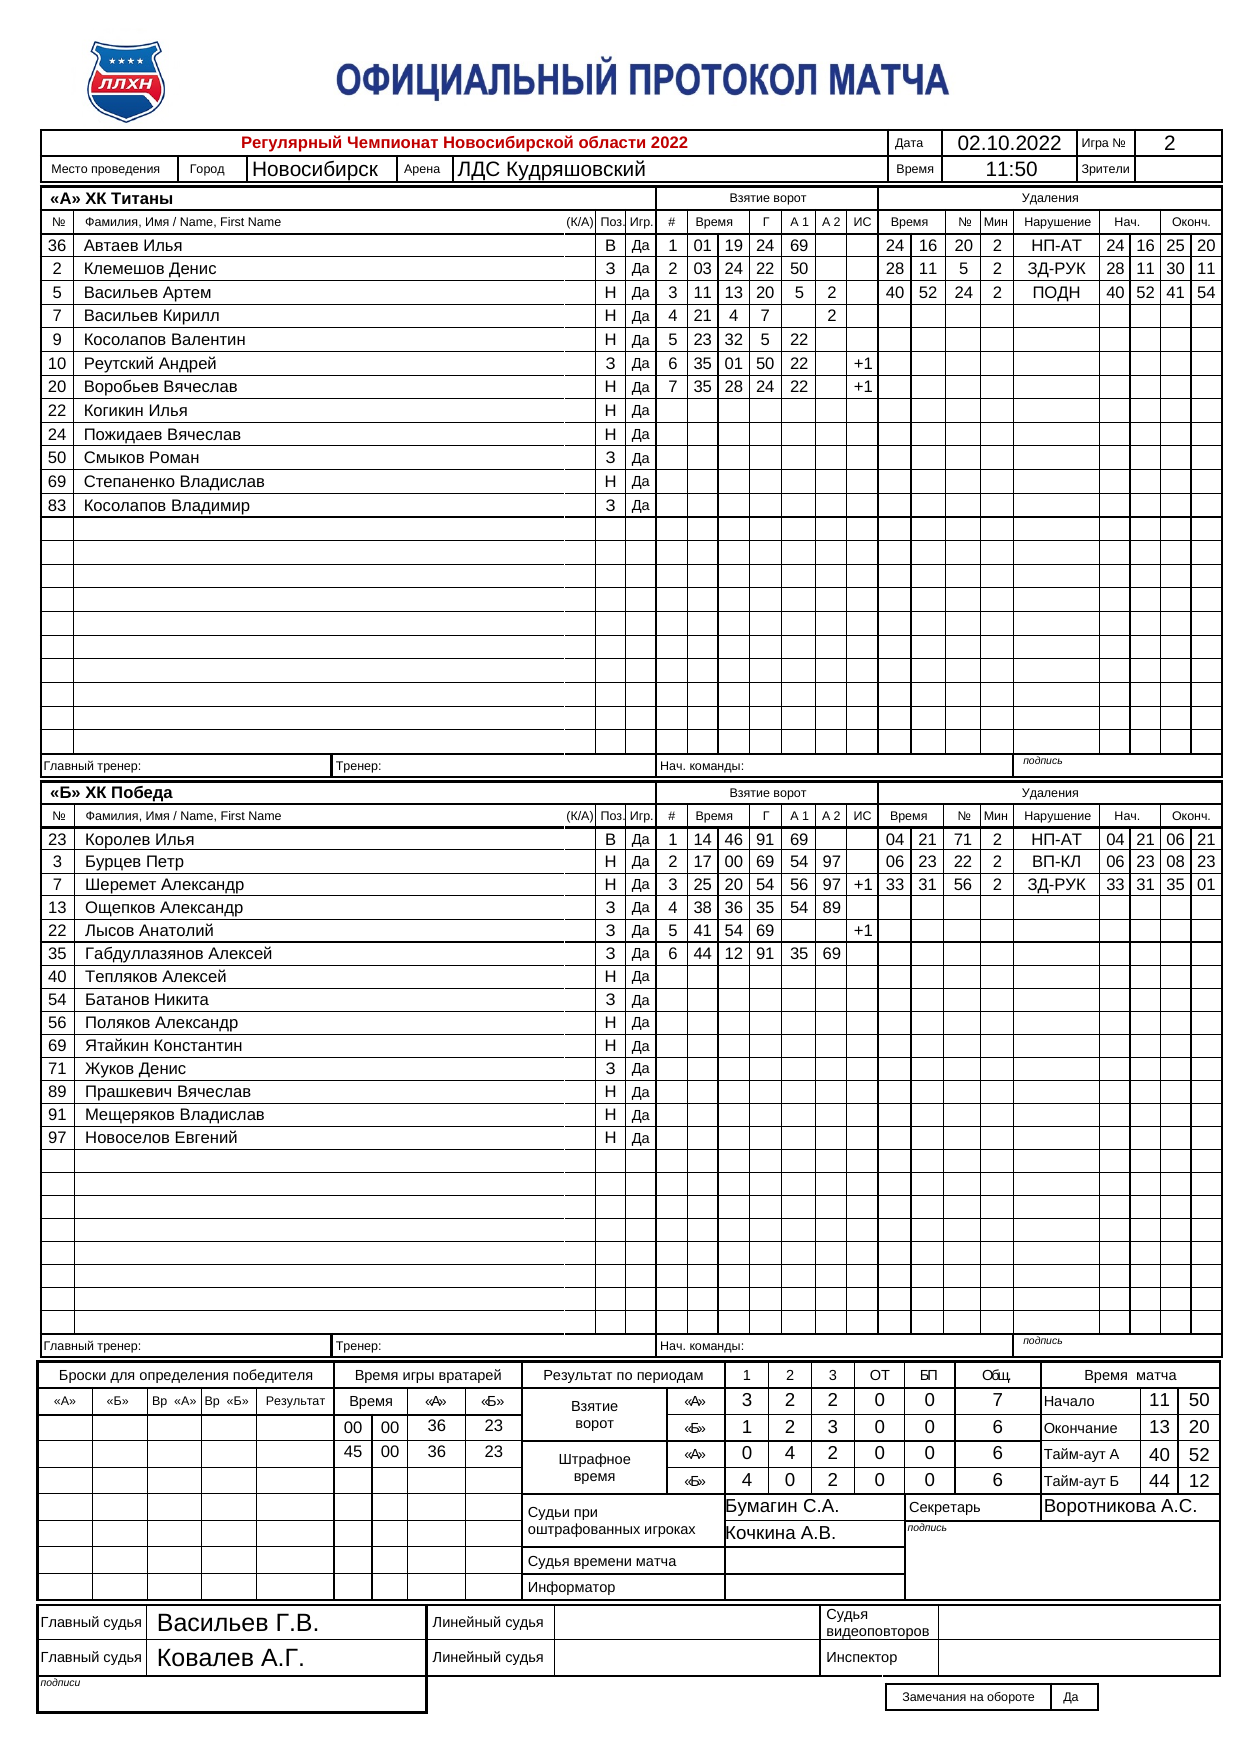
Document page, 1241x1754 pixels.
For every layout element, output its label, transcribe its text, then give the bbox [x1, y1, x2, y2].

table_cell 4 [769, 1442, 811, 1467]
table_cell [148, 1494, 201, 1520]
table_cell [1100, 423, 1129, 445]
table_cell Нарушение [1014, 805, 1099, 826]
table_cell 06 [879, 850, 910, 872]
table_cell [912, 612, 945, 634]
table_cell [565, 518, 595, 540]
table_cell [912, 328, 945, 351]
table_cell [879, 707, 910, 729]
table_cell [1131, 1219, 1160, 1241]
table_cell «Б» [93, 1389, 147, 1413]
table_cell [1100, 518, 1129, 540]
table_cell [1131, 1196, 1160, 1218]
table_cell [847, 257, 877, 280]
table_cell [1014, 1265, 1099, 1287]
table_cell [879, 636, 910, 658]
table_cell 28 [1100, 257, 1129, 280]
table_cell [688, 1127, 717, 1149]
table_cell [565, 636, 595, 658]
table_cell [981, 1196, 1013, 1218]
table_cell [719, 612, 749, 634]
table_cell [1100, 989, 1129, 1011]
table_cell [42, 1311, 74, 1333]
table_cell [39, 1441, 92, 1467]
table_cell 36 [408, 1441, 465, 1467]
table_cell [719, 399, 749, 422]
table_cell [1131, 470, 1160, 493]
table_cell [1131, 730, 1160, 753]
table_cell [1100, 612, 1129, 634]
table_cell [912, 494, 945, 516]
table_cell [202, 1574, 256, 1599]
table_cell [816, 612, 846, 634]
table_cell [466, 1468, 521, 1493]
table_cell [657, 1265, 687, 1287]
table_cell [1192, 305, 1221, 327]
table_cell [1161, 1150, 1190, 1172]
table_cell [883, 1677, 1220, 1681]
table_cell 35 [1161, 874, 1190, 895]
table_cell [981, 1219, 1013, 1241]
table_cell [750, 1058, 781, 1079]
table_cell [1100, 896, 1129, 918]
table_cell [626, 565, 655, 587]
table_cell [1014, 966, 1099, 987]
table_cell 0 [905, 1389, 954, 1413]
table_cell [1131, 1311, 1160, 1333]
table_cell [1100, 565, 1129, 587]
table_header Результат по периодам [523, 1363, 724, 1387]
table_cell 11 [1192, 257, 1221, 280]
table_cell В [596, 829, 625, 849]
table_cell подпись [1014, 755, 1221, 776]
table_cell [879, 920, 910, 941]
table_cell А 2 [816, 805, 846, 826]
table_cell Главный тренер: [42, 1335, 330, 1356]
table_cell 13 [42, 896, 74, 918]
table_cell [1192, 565, 1221, 587]
table_cell 23 [912, 850, 943, 872]
table_cell ЗД-РУК [1014, 257, 1099, 280]
table_cell [879, 565, 910, 587]
table_cell [657, 966, 687, 987]
table_cell [816, 1081, 846, 1103]
table_cell [688, 1058, 717, 1079]
table_cell [946, 612, 980, 634]
table_cell [750, 989, 781, 1011]
table_cell [719, 1242, 749, 1264]
table_cell [1100, 1104, 1129, 1126]
table_cell Н [596, 1012, 625, 1033]
table_cell [42, 541, 73, 564]
table_cell [688, 1150, 717, 1172]
table_cell [981, 707, 1013, 729]
table_cell [93, 1547, 147, 1573]
table_cell [1131, 896, 1160, 918]
table_cell 38 [688, 896, 717, 918]
table_cell [657, 588, 687, 611]
table_cell Время [688, 805, 749, 826]
table_cell Жуков Денис [75, 1058, 564, 1079]
table_cell [816, 470, 846, 493]
table_cell [1100, 1081, 1129, 1103]
table_cell [782, 1219, 815, 1241]
table_cell [1131, 920, 1160, 941]
table_cell [257, 1494, 333, 1520]
table_cell [42, 565, 73, 587]
table_cell [688, 541, 717, 564]
table_cell [1014, 1058, 1099, 1079]
table_cell [1099, 1682, 1220, 1711]
table_cell [565, 659, 595, 682]
table_cell 4 [726, 1468, 768, 1493]
table_cell [1161, 659, 1190, 682]
table_cell Да [626, 494, 655, 516]
table_cell [946, 470, 980, 493]
table_cell [74, 518, 564, 540]
table_cell 50 [42, 446, 73, 469]
table_cell [719, 966, 749, 987]
table_cell 35 [750, 896, 781, 918]
table_cell [782, 565, 815, 587]
table_cell [626, 1265, 655, 1287]
table_cell [847, 896, 877, 918]
table_cell [946, 588, 980, 611]
table_cell [688, 1288, 717, 1310]
table_cell [1161, 565, 1190, 587]
table_cell [626, 730, 655, 753]
table_cell [750, 399, 781, 422]
table_cell Васильев Артем [74, 281, 564, 303]
table_cell [565, 399, 595, 422]
table_cell Нарушение [1014, 211, 1099, 233]
table_cell [946, 541, 980, 564]
table_cell [719, 683, 749, 706]
table_cell [1192, 612, 1221, 634]
table_cell 19 [719, 235, 749, 256]
table_cell [981, 1127, 1013, 1149]
table_cell [1131, 943, 1160, 964]
table_cell Да [626, 896, 655, 918]
table_cell [912, 399, 945, 422]
table_cell [42, 1150, 74, 1172]
table_cell [565, 1288, 595, 1310]
table_cell 03 [688, 257, 717, 280]
table_cell [816, 257, 846, 280]
table_cell [596, 1242, 625, 1264]
table_cell Н [596, 874, 625, 895]
table_cell [42, 683, 73, 706]
table_cell 2 [42, 257, 73, 280]
table_cell [373, 1574, 407, 1599]
table_cell [1161, 1219, 1190, 1241]
table_header Игра № [1078, 131, 1134, 155]
table_cell [912, 1173, 943, 1195]
table_cell [1161, 966, 1190, 987]
table_cell [981, 659, 1013, 682]
table_cell [847, 1035, 877, 1057]
table_cell Н [596, 281, 625, 303]
table_cell [847, 281, 877, 303]
table_cell [1100, 683, 1129, 706]
table_cell [596, 683, 625, 706]
table_cell 5 [946, 257, 980, 280]
table_header Да [1052, 1685, 1097, 1709]
table_cell 97 [816, 850, 846, 872]
table_cell [847, 850, 877, 872]
table_cell Да [626, 328, 655, 351]
table_cell [1014, 730, 1099, 753]
table_cell [39, 1468, 92, 1493]
table_cell [1192, 470, 1221, 493]
table_cell [981, 1104, 1013, 1126]
table_cell [879, 730, 910, 753]
table_cell 23 [42, 829, 74, 849]
table_cell [719, 1035, 749, 1057]
table_cell [1100, 659, 1129, 682]
table_cell [626, 1196, 655, 1218]
table_cell [816, 565, 846, 587]
table_cell [75, 1219, 564, 1241]
table_cell 01 [1192, 874, 1221, 895]
table_cell [657, 683, 687, 706]
table_cell [912, 1242, 943, 1264]
table_cell [565, 1104, 595, 1126]
table_cell [1100, 541, 1129, 564]
table_cell [626, 612, 655, 634]
table_cell [981, 1173, 1013, 1195]
table_cell 28 [719, 376, 749, 398]
table_cell [657, 1311, 687, 1333]
table_cell [750, 1173, 781, 1195]
table_cell [719, 1104, 749, 1126]
table_cell [847, 470, 877, 493]
table_header Взятие ворот [657, 783, 877, 803]
table_cell [782, 1127, 815, 1149]
table_cell 24 [946, 281, 980, 303]
table_cell Н [596, 850, 625, 872]
table_cell [42, 636, 73, 658]
table_cell [1014, 494, 1099, 516]
table_cell [719, 1150, 749, 1172]
table_cell 7 [657, 376, 687, 398]
table_cell Тренер: [333, 755, 655, 776]
table_cell [1100, 376, 1129, 398]
table_cell 22 [782, 352, 815, 374]
table_cell 30 [1161, 257, 1190, 280]
table_cell 28 [879, 257, 910, 280]
table_cell [944, 1196, 980, 1218]
table_cell [596, 730, 625, 753]
table_cell [847, 1127, 877, 1149]
table_cell [1161, 423, 1190, 445]
table_cell [1131, 1173, 1160, 1195]
table_cell [782, 659, 815, 682]
table_cell [816, 1311, 846, 1333]
table_cell [1131, 1104, 1160, 1126]
table_cell [565, 565, 595, 587]
table_cell 91 [750, 829, 781, 849]
table_cell ЗД-РУК [1014, 874, 1099, 895]
table_cell Да [626, 966, 655, 987]
table_cell Г [750, 211, 781, 233]
table_cell 20 [1192, 235, 1221, 256]
table_cell [912, 1150, 943, 1172]
table_cell 22 [42, 920, 74, 941]
table_cell [912, 588, 945, 611]
table_cell Судья времени матча [523, 1548, 724, 1573]
table_cell [565, 1081, 595, 1103]
table_cell [688, 707, 717, 729]
table_cell [74, 636, 564, 658]
table_cell [1131, 636, 1160, 658]
table_cell [782, 966, 815, 987]
table_cell [879, 612, 910, 634]
table_cell [1192, 1196, 1221, 1218]
table_cell [1014, 446, 1099, 469]
table_cell А 2 [816, 211, 846, 233]
table_cell [148, 1521, 201, 1546]
table_cell [946, 707, 980, 729]
table_cell [202, 1547, 256, 1573]
table_cell 0 [905, 1442, 954, 1467]
table_cell Да [626, 989, 655, 1011]
table_cell [688, 423, 717, 445]
table_cell Оконч. [1161, 211, 1221, 233]
table_cell [555, 1606, 819, 1639]
table_cell [879, 1265, 910, 1287]
table_cell Тренер: [333, 1335, 655, 1356]
table_header 3 [812, 1363, 854, 1387]
table_cell [1161, 1173, 1190, 1195]
table_cell 91 [750, 943, 781, 964]
table_cell [1131, 565, 1160, 587]
table_cell Автаев Илья [74, 235, 564, 256]
table_cell [657, 1196, 687, 1218]
table_cell [1192, 1288, 1221, 1310]
table_cell 24 [879, 235, 910, 256]
table_cell [847, 659, 877, 682]
table_cell 6 [657, 352, 687, 374]
table_cell 17 [688, 850, 717, 872]
table_cell [596, 659, 625, 682]
table_cell [1100, 1288, 1129, 1310]
table_cell [1161, 636, 1190, 658]
table_cell З [596, 1058, 625, 1079]
table_cell 44 [1141, 1468, 1177, 1493]
table_cell 69 [816, 943, 846, 964]
table_cell [1131, 1288, 1160, 1310]
table_cell [1131, 989, 1160, 1011]
table_cell Воробьев Вячеслав [74, 376, 564, 398]
table_cell Судьи при оштрафованных игроках [523, 1495, 724, 1546]
table_cell [657, 659, 687, 682]
table_cell [565, 730, 595, 753]
table_cell [565, 541, 595, 564]
table_cell [816, 1173, 846, 1195]
table_cell [944, 1081, 980, 1103]
table_cell [944, 1288, 980, 1310]
table_cell [257, 1521, 333, 1546]
table_cell [944, 896, 980, 918]
table_cell 50 [782, 257, 815, 280]
table_cell [257, 1468, 333, 1493]
table_cell [719, 1058, 749, 1079]
table_cell 2 [981, 281, 1013, 303]
table_cell [981, 328, 1013, 351]
table_cell [719, 989, 749, 1011]
table_cell 14 [688, 829, 717, 849]
table_cell [1131, 423, 1160, 445]
table_cell [1100, 352, 1129, 374]
table_cell Косолапов Владимир [74, 494, 564, 516]
table_cell [981, 541, 1013, 564]
table_cell [408, 1521, 465, 1546]
table_cell [719, 636, 749, 658]
table_cell [335, 1468, 371, 1493]
table_cell [75, 1311, 564, 1333]
table_cell [782, 1012, 815, 1033]
table_cell [1192, 966, 1221, 987]
table_cell [565, 1012, 595, 1033]
table_cell [944, 1265, 980, 1287]
table_cell [879, 1058, 910, 1079]
table_cell [782, 1311, 815, 1333]
table_cell [1161, 920, 1190, 941]
table_cell [1131, 305, 1160, 327]
table_cell Шеремет Александр [75, 874, 564, 895]
table_cell [816, 1127, 846, 1149]
table_cell [75, 1242, 564, 1264]
table_cell [1192, 1035, 1221, 1057]
table_cell 3 [657, 874, 687, 895]
table_cell [981, 423, 1013, 445]
table_cell подпись [906, 1522, 1219, 1599]
table_cell [1131, 588, 1160, 611]
table_cell [944, 1012, 980, 1033]
table_cell [782, 399, 815, 422]
table_cell [1131, 1265, 1160, 1287]
table_header 02.10.2022 [943, 131, 1076, 155]
table_cell № [944, 805, 980, 826]
table_cell [1131, 376, 1160, 398]
table_cell 2 [981, 257, 1013, 280]
table_cell [565, 470, 595, 493]
table_cell [912, 659, 945, 682]
table_cell [879, 1150, 910, 1172]
table_cell Да [626, 399, 655, 422]
table_cell [565, 1150, 595, 1172]
table_cell [847, 518, 877, 540]
table_cell [657, 423, 687, 445]
table_cell [626, 1219, 655, 1241]
table_cell Кочкина А.В. [726, 1521, 904, 1546]
table_cell [657, 1173, 687, 1195]
table_cell [1161, 1288, 1190, 1310]
table_cell [1014, 943, 1099, 964]
table_cell [657, 1104, 687, 1126]
table_cell Время [335, 1389, 407, 1413]
table_cell [42, 707, 73, 729]
table_cell [1100, 1311, 1129, 1333]
table_cell Да [626, 281, 655, 303]
table_cell [1014, 683, 1099, 706]
table_cell [782, 1150, 815, 1172]
table_cell [719, 446, 749, 469]
table_cell [719, 541, 749, 564]
table_cell [1100, 1219, 1129, 1241]
table_cell [1131, 541, 1160, 564]
table_cell [912, 1288, 943, 1310]
table_cell [1161, 896, 1190, 918]
table_cell ЛДС Кудряшовский [454, 157, 887, 181]
table_cell [466, 1494, 521, 1520]
table_cell [816, 966, 846, 987]
table_cell 54 [42, 989, 74, 1011]
table_cell Пожидаев Вячеслав [74, 423, 564, 445]
table_cell [981, 1242, 1013, 1264]
table_cell [782, 1196, 815, 1218]
table_header Удаления [879, 188, 1221, 209]
table_cell [657, 612, 687, 634]
table_cell [782, 1104, 815, 1126]
table_cell [257, 1416, 333, 1440]
table_cell [847, 565, 877, 587]
table_header «Б» ХК Победа [42, 783, 655, 803]
table_cell [1100, 1035, 1129, 1057]
table_cell 20 [42, 376, 73, 398]
table_cell [879, 989, 910, 1011]
table_cell Косолапов Валентин [74, 328, 564, 351]
table_cell [879, 1219, 910, 1241]
table_cell [981, 943, 1013, 964]
table_cell +1 [847, 376, 877, 398]
table_cell [946, 399, 980, 422]
table_cell [879, 1242, 910, 1264]
table_cell [1192, 1127, 1221, 1149]
table_cell [1100, 399, 1129, 422]
table_cell [565, 305, 595, 327]
table_cell [565, 328, 595, 351]
table_cell [847, 588, 877, 611]
table_cell 24 [750, 376, 781, 398]
table_cell 97 [816, 874, 846, 895]
table_cell [93, 1416, 147, 1440]
table_cell [335, 1521, 371, 1546]
table_cell [816, 683, 846, 706]
table_cell [1100, 494, 1129, 516]
table_cell 25 [1161, 235, 1190, 256]
table_cell [944, 943, 980, 964]
table_cell [202, 1416, 256, 1440]
table_cell «Б» [668, 1415, 724, 1440]
table_cell [750, 683, 781, 706]
table_cell [688, 1219, 717, 1241]
table_cell 7 [42, 874, 74, 895]
table_cell [981, 730, 1013, 753]
table_cell [816, 636, 846, 658]
table_cell [1100, 1058, 1129, 1079]
table_cell [1100, 920, 1129, 941]
table_cell [847, 1288, 877, 1310]
table_cell [912, 518, 945, 540]
table_cell [912, 1196, 943, 1218]
table_cell [74, 541, 564, 564]
table_cell [816, 730, 846, 753]
table_cell Инспектор [821, 1640, 938, 1675]
table_cell [750, 730, 781, 753]
table_cell 0 [769, 1468, 811, 1493]
table_cell [879, 1196, 910, 1218]
table_cell Нач. [1100, 211, 1160, 233]
table_cell [981, 1265, 1013, 1287]
table_cell [816, 328, 846, 351]
table_cell Мещеряков Владислав [75, 1104, 564, 1126]
table_cell [1161, 1035, 1190, 1057]
table_cell Бурцев Петр [75, 850, 564, 872]
table_cell [373, 1547, 407, 1573]
table_cell 56 [782, 874, 815, 895]
table_cell 21 [912, 829, 943, 849]
table_cell [565, 1265, 595, 1287]
picture [5, 28, 1179, 129]
table_cell 21 [1131, 829, 1160, 849]
table_cell [847, 1311, 877, 1333]
table_cell [596, 1219, 625, 1241]
table_cell 2 [657, 850, 687, 872]
table_cell 56 [944, 874, 980, 895]
table_cell [847, 989, 877, 1011]
table_cell 21 [1192, 829, 1221, 849]
table_cell Секретарь [906, 1495, 1040, 1520]
table_cell Васильев Кирилл [74, 305, 564, 327]
table_cell [688, 399, 717, 422]
table_cell 71 [42, 1058, 74, 1079]
table_cell [912, 541, 945, 564]
table_cell № [42, 211, 73, 233]
table_cell [74, 707, 564, 729]
table_cell 2 [981, 235, 1013, 256]
table_cell [782, 588, 815, 611]
table_cell Бумагин С.А. [726, 1495, 904, 1520]
table_cell [879, 541, 910, 564]
table_cell [719, 588, 749, 611]
table_cell [1192, 399, 1221, 422]
table_cell Вр «Б» [202, 1389, 256, 1413]
table_cell З [596, 352, 625, 374]
table_cell Да [626, 1035, 655, 1057]
table_cell [944, 989, 980, 1011]
table_cell Время [688, 211, 749, 233]
table_cell [1131, 1012, 1160, 1033]
table_cell 12 [1179, 1468, 1219, 1493]
table_cell 23 [1131, 850, 1160, 872]
table_cell [657, 565, 687, 587]
table_cell [42, 1242, 74, 1264]
table_cell [981, 1288, 1013, 1310]
table_cell Поз. [596, 805, 625, 826]
table_cell 0 [905, 1415, 954, 1440]
table_cell 01 [688, 235, 717, 256]
table_cell [912, 1265, 943, 1287]
table_cell 5 [42, 281, 73, 303]
table_cell [1014, 376, 1099, 398]
table_cell [944, 1035, 980, 1057]
table_cell [565, 829, 595, 849]
table_cell [1131, 1242, 1160, 1264]
table_cell [202, 1521, 256, 1546]
table_cell [782, 1288, 815, 1310]
table_cell [596, 1311, 625, 1333]
table_cell Штрафное время [523, 1442, 666, 1493]
table_cell [1161, 1127, 1190, 1149]
table_cell 20 [946, 235, 980, 256]
table_cell Нач. команды: [657, 1335, 1012, 1356]
table_cell Да [626, 235, 655, 256]
table_header ОТ [855, 1363, 904, 1387]
table_cell [847, 730, 877, 753]
table_cell Да [626, 305, 655, 327]
table_cell [946, 352, 980, 374]
table_cell [944, 1150, 980, 1172]
table_cell 11:50 [943, 157, 1076, 181]
table_cell [879, 588, 910, 611]
table_cell 11 [912, 257, 945, 280]
table_cell [879, 943, 910, 964]
table_cell Оконч. [1161, 805, 1221, 826]
table_cell [657, 1219, 687, 1241]
table_cell 00 [373, 1441, 407, 1467]
table_cell [148, 1441, 201, 1467]
table_header Время игры вратарей [335, 1363, 521, 1387]
table_header 2 [769, 1363, 811, 1387]
table_cell [688, 446, 717, 469]
table_cell [750, 1219, 781, 1241]
table_cell [750, 1150, 781, 1172]
table_cell [75, 1288, 564, 1310]
table_cell [750, 423, 781, 445]
table_cell [565, 1173, 595, 1195]
table_cell [912, 1058, 943, 1079]
table_cell [912, 1104, 943, 1126]
table_cell Главный судья [39, 1606, 146, 1639]
table_cell [782, 612, 815, 634]
table_cell Место проведения [42, 157, 177, 181]
table_cell [981, 920, 1013, 941]
table_cell [879, 966, 910, 987]
table_cell Да [626, 829, 655, 849]
table_cell Нач. команды: [657, 755, 1012, 776]
table_cell 69 [750, 920, 781, 941]
table_cell [816, 1012, 846, 1033]
table_cell [657, 1242, 687, 1264]
table_cell 97 [42, 1127, 74, 1149]
table_cell [847, 636, 877, 658]
table_cell 9 [42, 328, 73, 351]
table_cell Ощепков Александр [75, 896, 564, 918]
table_cell [1161, 446, 1190, 469]
table_cell А 1 [782, 211, 815, 233]
table_cell [408, 1574, 465, 1599]
table_cell [1100, 943, 1129, 964]
table_cell 2 [812, 1442, 854, 1467]
table_cell [879, 494, 910, 516]
table_cell Прашкевич Вячеслав [75, 1081, 564, 1103]
table_cell 24 [1100, 235, 1129, 256]
table_cell «А» [668, 1442, 724, 1467]
table_cell [373, 1494, 407, 1520]
table_cell [816, 423, 846, 445]
table_cell 91 [42, 1104, 74, 1126]
table_cell Ятайкин Константин [75, 1035, 564, 1057]
table_cell [565, 966, 595, 987]
table_cell 54 [1192, 281, 1221, 303]
table_cell [719, 730, 749, 753]
table_cell Да [626, 1104, 655, 1126]
table_cell [408, 1468, 465, 1493]
table_cell [657, 1058, 687, 1079]
table_cell +1 [847, 920, 877, 941]
table_cell 4 [719, 305, 749, 327]
table_cell [565, 1242, 595, 1264]
table_cell 22 [750, 257, 781, 280]
table_cell [1161, 707, 1190, 729]
table_cell [879, 1012, 910, 1033]
table_cell [626, 659, 655, 682]
table_cell [1131, 328, 1160, 351]
table_cell [1014, 588, 1099, 611]
table_cell [1131, 707, 1160, 729]
table_cell [596, 518, 625, 540]
table_cell [1100, 1012, 1129, 1033]
table_cell 11 [1141, 1389, 1177, 1413]
table_cell [75, 1196, 564, 1218]
table_cell НП-АТ [1014, 829, 1099, 849]
table_cell [782, 470, 815, 493]
table_cell [688, 1196, 717, 1218]
table_cell [750, 1196, 781, 1218]
table_cell [847, 1173, 877, 1195]
table_cell [782, 305, 815, 327]
table_cell [816, 707, 846, 729]
table_cell 6 [956, 1442, 1040, 1467]
table_cell [946, 494, 980, 516]
table_cell 50 [1179, 1389, 1219, 1413]
table_cell [782, 1265, 815, 1287]
table_cell [750, 541, 781, 564]
table_cell Арена [398, 157, 452, 181]
table_cell [847, 328, 877, 351]
table_cell [1192, 1219, 1221, 1241]
table_cell Да [626, 470, 655, 493]
table_cell [257, 1547, 333, 1573]
table_cell [466, 1547, 521, 1573]
table_cell [719, 423, 749, 445]
table_cell 54 [782, 850, 815, 872]
table_cell [688, 966, 717, 987]
table_cell [981, 1311, 1013, 1333]
table_cell [879, 1127, 910, 1149]
table_cell [981, 1081, 1013, 1103]
table_cell [1136, 157, 1221, 181]
table_cell Нач. [1100, 805, 1160, 826]
table_cell 20 [719, 874, 749, 895]
table_cell [847, 1265, 877, 1287]
table_cell # [657, 805, 687, 826]
table_cell [466, 1574, 521, 1599]
table_cell [944, 1058, 980, 1079]
table_cell [42, 730, 73, 753]
table_cell [1014, 305, 1099, 327]
table_cell [944, 920, 980, 941]
table_cell [1014, 1012, 1099, 1033]
table_cell [847, 943, 877, 964]
table_cell Ковалев А.Г. [147, 1640, 425, 1675]
table_cell [1014, 659, 1099, 682]
table_cell [847, 235, 877, 256]
table_cell «Б» [668, 1468, 724, 1493]
table_cell 52 [1179, 1441, 1219, 1467]
table_cell [688, 1265, 717, 1287]
table_cell [912, 730, 945, 753]
table_cell [981, 636, 1013, 658]
table_cell [1161, 730, 1190, 753]
table_cell [1192, 588, 1221, 611]
table_cell Город [179, 157, 246, 181]
table_cell [816, 399, 846, 422]
table_cell [879, 470, 910, 493]
table_cell [944, 1127, 980, 1149]
table_cell [782, 1173, 815, 1195]
table_cell [912, 470, 945, 493]
table_cell [847, 1104, 877, 1126]
table_cell [1014, 920, 1099, 941]
table_cell [657, 730, 687, 753]
table_cell [719, 659, 749, 682]
table_cell [1014, 989, 1099, 1011]
table_cell Начало [1042, 1389, 1140, 1413]
table_cell [565, 707, 595, 729]
table_cell [565, 683, 595, 706]
table_cell [42, 1173, 74, 1195]
table_cell [1161, 541, 1190, 564]
table_cell [565, 257, 595, 280]
table_cell [847, 1081, 877, 1103]
table_cell [39, 1416, 92, 1440]
table_cell [1014, 1150, 1099, 1172]
table_cell 13 [1141, 1415, 1177, 1440]
table_cell Зрители [1078, 157, 1134, 181]
table_cell [847, 966, 877, 987]
table_cell [335, 1494, 371, 1520]
table_cell [596, 588, 625, 611]
table_cell 1 [726, 1415, 768, 1440]
table_cell [944, 1311, 980, 1333]
table_cell [782, 1242, 815, 1264]
table_cell [816, 235, 846, 256]
table_cell 3 [812, 1415, 854, 1440]
table_cell [74, 612, 564, 634]
table_cell [626, 518, 655, 540]
table_cell [912, 636, 945, 658]
table_cell 10 [42, 352, 73, 374]
table_cell 69 [750, 850, 781, 872]
table_cell 22 [782, 376, 815, 398]
table_cell [1100, 1127, 1129, 1149]
table_cell 41 [688, 920, 717, 941]
table_cell [912, 446, 945, 469]
table_cell Васильев Г.В. [147, 1606, 425, 1639]
table_cell [816, 920, 846, 941]
table_cell Да [626, 1058, 655, 1079]
table_cell [93, 1441, 147, 1467]
table_cell 35 [688, 352, 717, 374]
table_header Дата [889, 131, 941, 155]
table_cell [981, 1058, 1013, 1079]
table_cell [912, 1127, 943, 1149]
table_cell [1131, 1150, 1160, 1172]
table_cell [688, 730, 717, 753]
table_cell [688, 494, 717, 516]
table_cell Мин [981, 805, 1013, 826]
table_cell [750, 1104, 781, 1126]
table_cell [42, 518, 73, 540]
table_cell [719, 1311, 749, 1333]
table_cell [719, 1288, 749, 1310]
table_cell [1014, 896, 1099, 918]
table_cell З [596, 494, 625, 516]
table_cell Поляков Александр [75, 1012, 564, 1033]
table_cell [879, 659, 910, 682]
table_cell Когикин Илья [74, 399, 564, 422]
table_cell [1100, 328, 1129, 351]
table_cell 32 [719, 328, 749, 351]
table_cell [1161, 1104, 1190, 1126]
table_cell Королев Илья [75, 829, 564, 849]
table_cell 31 [1131, 874, 1160, 895]
table_cell [75, 1265, 564, 1287]
table_cell Фамилия, Имя / Name, First Name [74, 211, 565, 233]
table_cell [750, 966, 781, 987]
table_cell Г [750, 805, 781, 826]
table_cell [657, 1127, 687, 1149]
table_cell Линейный судья [428, 1606, 554, 1639]
table_cell [946, 305, 980, 327]
table_cell 1 [657, 829, 687, 849]
table_cell Тайм-аут А [1042, 1441, 1140, 1467]
table_cell Да [626, 1127, 655, 1149]
table_cell [981, 352, 1013, 374]
table_cell Да [626, 257, 655, 280]
table_cell [1192, 683, 1221, 706]
table_cell 25 [688, 874, 717, 895]
table_cell [946, 518, 980, 540]
table_cell 23 [1192, 850, 1221, 872]
table_cell [202, 1468, 256, 1493]
table_cell [1161, 1081, 1190, 1103]
table_cell 2 [816, 281, 846, 303]
table_cell [944, 966, 980, 987]
table_cell 54 [719, 920, 749, 941]
table_cell [750, 446, 781, 469]
table_cell [879, 305, 910, 327]
table_cell (К/А) [565, 211, 595, 233]
table_cell Судья видеоповторов [821, 1606, 938, 1639]
table_cell Да [626, 423, 655, 445]
table_cell [1161, 989, 1190, 1011]
table_cell [719, 565, 749, 587]
table_cell [1192, 328, 1221, 351]
table_cell [816, 1265, 846, 1287]
table_cell [1192, 1058, 1221, 1079]
table_cell [912, 423, 945, 445]
table_cell [42, 1265, 74, 1287]
table_cell Тайм-аут Б [1042, 1468, 1140, 1493]
table_cell [1192, 1012, 1221, 1033]
table_cell [565, 1058, 595, 1079]
table_cell [847, 399, 877, 422]
table_cell 83 [42, 494, 73, 516]
table_cell [565, 896, 595, 918]
table_cell 5 [782, 281, 815, 303]
table_cell 69 [42, 1035, 74, 1057]
table_cell Смыков Роман [74, 446, 564, 469]
table_cell [688, 588, 717, 611]
table_cell 00 [335, 1416, 371, 1440]
table_cell 06 [1161, 829, 1190, 849]
table_cell [816, 446, 846, 469]
table_cell [202, 1441, 256, 1467]
table_cell 20 [750, 281, 781, 303]
table_cell Воротникова А.С. [1042, 1495, 1219, 1520]
table_cell Реутский Андрей [74, 352, 564, 374]
table_cell [626, 1311, 655, 1333]
table_cell [750, 1265, 781, 1287]
table_cell [816, 518, 846, 540]
table_cell # [657, 211, 687, 233]
table_cell [148, 1574, 201, 1599]
table_cell [981, 518, 1013, 540]
table_cell [688, 989, 717, 1011]
table_cell [1192, 1311, 1221, 1333]
table_cell Игр. [626, 211, 655, 233]
table_cell [626, 683, 655, 706]
table_cell [148, 1468, 201, 1493]
table_cell 06 [1100, 850, 1129, 872]
table_cell [1131, 494, 1160, 516]
table_cell [626, 1150, 655, 1172]
table_cell [565, 1196, 595, 1218]
table_cell [782, 1035, 815, 1057]
table_cell [879, 683, 910, 706]
table_cell [912, 989, 943, 1011]
table_cell 23 [688, 328, 717, 351]
table_cell Н [596, 423, 625, 445]
table_cell 36 [719, 896, 749, 918]
table_cell [719, 1081, 749, 1103]
table_cell [782, 989, 815, 1011]
table_cell ПОДН [1014, 281, 1099, 303]
table_cell Время [879, 211, 945, 233]
table_cell [1014, 1173, 1099, 1195]
table_cell [981, 1012, 1013, 1033]
table_cell НП-АТ [1014, 235, 1099, 256]
table_cell [565, 352, 595, 374]
table_cell 21 [688, 305, 717, 327]
table_cell 69 [42, 470, 73, 493]
table_cell З [596, 989, 625, 1011]
table_cell [565, 376, 595, 398]
table_cell 0 [855, 1442, 904, 1467]
table_cell ИС [847, 805, 877, 826]
table_cell З [596, 446, 625, 469]
table_cell Н [596, 1035, 625, 1057]
table_cell [981, 446, 1013, 469]
table_cell [626, 588, 655, 611]
table_cell [1192, 1150, 1221, 1172]
table_cell [782, 920, 815, 941]
table_cell [688, 470, 717, 493]
table_cell Н [596, 470, 625, 493]
table_cell [657, 399, 687, 422]
table_cell [719, 518, 749, 540]
table_cell [75, 1173, 564, 1195]
table_cell [42, 1196, 74, 1218]
table_cell [39, 1521, 92, 1546]
table_cell «А» [39, 1389, 92, 1413]
table_cell 33 [879, 874, 910, 895]
table_cell +1 [847, 874, 877, 895]
table_cell Линейный судья [428, 1640, 554, 1675]
table_cell [408, 1494, 465, 1520]
table_cell 40 [1141, 1441, 1177, 1467]
table_cell [1131, 1035, 1160, 1057]
table_cell [912, 1311, 943, 1333]
table_cell [1161, 1058, 1190, 1079]
table_cell [1100, 730, 1129, 753]
table_cell [944, 1219, 980, 1241]
table_cell Да [626, 850, 655, 872]
table_cell 0 [905, 1468, 954, 1493]
table_cell [688, 636, 717, 658]
table_cell [946, 565, 980, 587]
table_cell 35 [688, 376, 717, 398]
table_cell 11 [1131, 257, 1160, 280]
table_cell [912, 896, 943, 918]
table_header 2 [1136, 131, 1221, 155]
table_cell [1192, 707, 1221, 729]
table_cell 35 [42, 943, 74, 964]
table_cell [657, 1035, 687, 1057]
table_cell 2 [981, 829, 1013, 849]
table_cell [75, 1150, 564, 1172]
table_cell [688, 1173, 717, 1195]
table_cell [847, 494, 877, 516]
table_cell [726, 1575, 904, 1599]
table_cell подпись [1014, 1335, 1221, 1356]
table_header Взятие ворот [657, 188, 877, 209]
table_cell 6 [956, 1468, 1040, 1493]
table_cell [688, 1311, 717, 1333]
table_cell [565, 1219, 595, 1241]
table_cell [750, 470, 781, 493]
table_cell Время [889, 157, 941, 181]
table_cell [912, 683, 945, 706]
table_cell [750, 1081, 781, 1103]
table_cell [565, 494, 595, 516]
table_cell 35 [782, 943, 815, 964]
table_cell [688, 1035, 717, 1057]
table_cell Информатор [523, 1575, 724, 1599]
table_cell [782, 1058, 815, 1079]
table_cell № [946, 211, 980, 233]
table_cell [1192, 423, 1221, 445]
table_cell 22 [944, 850, 980, 872]
table_cell [782, 707, 815, 729]
table_cell 11 [688, 281, 717, 303]
table_cell [782, 423, 815, 445]
table_cell 46 [719, 829, 749, 849]
table_cell [1161, 518, 1190, 540]
table_cell ВП-КЛ [1014, 850, 1099, 872]
table_cell Да [626, 874, 655, 895]
table_cell [1014, 1311, 1099, 1333]
table_cell [816, 494, 846, 516]
table_cell [879, 328, 910, 351]
table_header Удаления [879, 783, 1221, 803]
table_cell [1131, 446, 1160, 469]
table_cell 7 [42, 305, 73, 327]
table_cell [1192, 1173, 1221, 1195]
table_cell 44 [688, 943, 717, 964]
table_cell Тепляков Алексей [75, 966, 564, 987]
table_cell [981, 989, 1013, 1011]
table_cell [1131, 352, 1160, 374]
table_cell [719, 1265, 749, 1287]
table_cell [626, 1288, 655, 1310]
table_cell [750, 1288, 781, 1310]
table_cell [657, 636, 687, 658]
table_cell 12 [719, 943, 749, 964]
table_cell 13 [719, 281, 749, 303]
table_cell [981, 612, 1013, 634]
table_cell [1100, 1242, 1129, 1264]
table_cell [879, 1035, 910, 1057]
table_cell [912, 943, 943, 964]
table_cell 0 [855, 1389, 904, 1413]
table_cell 04 [1100, 829, 1129, 849]
table_cell ИС [847, 211, 877, 233]
table_cell [879, 518, 910, 540]
table_cell [42, 588, 73, 611]
table_cell [1131, 683, 1160, 706]
table_cell [565, 446, 595, 469]
table_cell 40 [42, 966, 74, 987]
table_cell [596, 1288, 625, 1310]
table_cell [565, 989, 595, 1011]
table_cell [719, 470, 749, 493]
table_cell 0 [855, 1415, 904, 1440]
table_cell 24 [750, 235, 781, 256]
table_cell [1100, 636, 1129, 658]
table_cell [912, 1012, 943, 1033]
table_cell [847, 1219, 877, 1241]
table_cell [1192, 1265, 1221, 1287]
table_cell (К/А) [565, 805, 595, 826]
table_cell [1161, 376, 1190, 398]
table_cell [657, 1288, 687, 1310]
table_cell [1014, 518, 1099, 540]
table_cell [1014, 1288, 1099, 1310]
table_cell [816, 376, 846, 398]
table_cell [981, 588, 1013, 611]
table_cell [847, 1242, 877, 1264]
table_cell Н [596, 966, 625, 987]
table_cell [939, 1606, 1219, 1639]
table_cell З [596, 896, 625, 918]
table_cell [1192, 659, 1221, 682]
table_cell [1192, 920, 1221, 941]
table_cell [847, 612, 877, 634]
table_cell [373, 1521, 407, 1546]
table_cell [596, 541, 625, 564]
table_cell [596, 1196, 625, 1218]
table_cell [782, 1081, 815, 1103]
table_cell [1014, 1219, 1099, 1241]
table_cell 2 [812, 1389, 854, 1413]
table_cell [719, 1196, 749, 1218]
table_cell [879, 1173, 910, 1195]
table_cell [74, 683, 564, 706]
table_cell 08 [1161, 850, 1190, 872]
table_cell [879, 423, 910, 445]
table_cell [1161, 399, 1190, 422]
table_cell [657, 446, 687, 469]
table_cell [1014, 1104, 1099, 1126]
table_cell 5 [657, 328, 687, 351]
table_cell «А» [668, 1389, 724, 1413]
table_cell Габдуллазянов Алексей [75, 943, 564, 964]
table_cell [816, 1035, 846, 1057]
table_cell [1161, 328, 1190, 351]
table_cell [981, 376, 1013, 398]
table_cell [42, 1219, 74, 1241]
table_cell [1131, 1081, 1160, 1103]
table_cell 3 [657, 281, 687, 303]
table_header «А» ХК Титаны [42, 188, 655, 209]
table_cell [946, 423, 980, 445]
table_cell [1014, 565, 1099, 587]
table_cell [657, 1012, 687, 1033]
table_cell 89 [42, 1081, 74, 1103]
table_cell [816, 829, 846, 849]
table_cell [688, 565, 717, 587]
table_cell [626, 1242, 655, 1264]
table_cell [879, 376, 910, 398]
table_cell Новосибирск [248, 157, 396, 181]
table_cell [657, 989, 687, 1011]
table_cell [688, 1081, 717, 1103]
table_cell 16 [1131, 235, 1160, 256]
table_cell З [596, 257, 625, 280]
table_cell [1161, 352, 1190, 374]
table_cell [466, 1521, 521, 1546]
table_cell 52 [912, 281, 945, 303]
table_cell Взятие ворот [523, 1389, 666, 1440]
table_cell [1131, 518, 1160, 540]
table_cell 6 [657, 943, 687, 964]
table_cell [912, 1219, 943, 1241]
table_cell [1192, 1081, 1221, 1103]
table_cell [816, 1104, 846, 1126]
table_cell [1100, 305, 1129, 327]
table_cell [1014, 1196, 1099, 1218]
table_cell «А» [408, 1389, 465, 1413]
table_cell [816, 1242, 846, 1264]
table_cell [912, 1081, 943, 1103]
table_header Время матча [1042, 1363, 1219, 1387]
table_cell [816, 541, 846, 564]
table_cell [719, 707, 749, 729]
table_cell [1161, 470, 1190, 493]
table_cell 56 [42, 1012, 74, 1033]
table_header Броски для определения победителя [39, 1363, 333, 1387]
table_cell [981, 1035, 1013, 1057]
table_cell 33 [1100, 874, 1129, 895]
table_cell [565, 612, 595, 634]
table_cell [1192, 636, 1221, 658]
table_cell 2 [981, 850, 1013, 872]
table_cell [912, 966, 943, 987]
table_cell [1192, 1242, 1221, 1264]
table_cell Да [626, 1012, 655, 1033]
table_cell 1 [657, 235, 687, 256]
table_cell 41 [1161, 281, 1190, 303]
table_cell [93, 1521, 147, 1546]
table_cell [555, 1640, 819, 1675]
table_cell 22 [42, 399, 73, 422]
table_cell [750, 1242, 781, 1264]
table_cell Главный тренер: [42, 755, 330, 776]
table_cell [981, 966, 1013, 987]
table_cell [912, 920, 943, 941]
table_cell [39, 1494, 92, 1520]
table_cell [981, 399, 1013, 422]
table_cell [42, 612, 73, 634]
table_cell 22 [782, 328, 815, 351]
table_cell [565, 1035, 595, 1057]
table_cell [750, 565, 781, 587]
table_cell [944, 1242, 980, 1264]
table_cell [1131, 612, 1160, 634]
table_cell 7 [956, 1389, 1040, 1413]
table_cell [1100, 588, 1129, 611]
table_cell Мин [981, 211, 1013, 233]
table_cell Н [596, 328, 625, 351]
table_cell [782, 494, 815, 516]
table_cell [565, 235, 595, 256]
table_cell 0 [726, 1442, 768, 1467]
table_cell [946, 659, 980, 682]
table_cell [596, 612, 625, 634]
table_cell [750, 659, 781, 682]
table_cell [1014, 1081, 1099, 1103]
table_cell 40 [1100, 281, 1129, 303]
table_cell [626, 1173, 655, 1195]
table_cell Да [626, 943, 655, 964]
table_cell [879, 1104, 910, 1126]
table_header Регулярный Чемпионат Новосибирской области 2022 [42, 131, 887, 155]
table_cell [596, 707, 625, 729]
table_cell 36 [408, 1416, 465, 1440]
table_cell [750, 1127, 781, 1149]
table_cell [750, 1035, 781, 1057]
table_cell З [596, 943, 625, 964]
table_cell [1100, 470, 1129, 493]
table_cell [657, 494, 687, 516]
table_cell [565, 1127, 595, 1149]
table_cell 89 [816, 896, 846, 918]
table_cell [626, 541, 655, 564]
table_cell 6 [956, 1415, 1040, 1440]
table_cell [879, 446, 910, 469]
table_cell [1100, 1150, 1129, 1172]
table_cell 00 [373, 1416, 407, 1440]
table_cell Клемешов Денис [74, 257, 564, 280]
table_cell [912, 565, 945, 587]
table_cell [750, 1012, 781, 1033]
table_cell Н [596, 1127, 625, 1149]
table_cell 24 [42, 423, 73, 445]
table_cell [74, 588, 564, 611]
table_cell 20 [1179, 1415, 1219, 1440]
table_cell [93, 1574, 147, 1599]
table_cell Да [626, 446, 655, 469]
table_cell [912, 352, 945, 374]
table_cell [1014, 470, 1099, 493]
table_cell [1014, 1035, 1099, 1057]
table_cell [1100, 966, 1129, 987]
table_cell Новоселов Евгений [75, 1127, 564, 1149]
table_cell [1131, 966, 1160, 987]
table_cell [565, 943, 595, 964]
table_cell Н [596, 1104, 625, 1126]
table_cell [1161, 305, 1190, 327]
table_header БП [905, 1363, 954, 1387]
table_cell [1014, 707, 1099, 729]
table_cell [847, 829, 877, 849]
table_cell [816, 588, 846, 611]
table_cell [719, 1127, 749, 1149]
table_cell [657, 1081, 687, 1103]
table_cell 2 [769, 1389, 811, 1413]
table_cell [1014, 328, 1099, 351]
table_cell [912, 707, 945, 729]
table_cell [1100, 1265, 1129, 1287]
table_cell [726, 1548, 904, 1573]
table_cell 52 [1131, 281, 1160, 303]
table_cell [42, 1288, 74, 1310]
table_cell [946, 683, 980, 706]
table_cell [596, 1173, 625, 1195]
table_cell Да [626, 376, 655, 398]
table_cell Да [626, 1081, 655, 1103]
table_cell [719, 1219, 749, 1241]
table_cell [1014, 423, 1099, 445]
table_cell Н [596, 376, 625, 398]
table_cell [719, 1012, 749, 1033]
table_cell Время [879, 805, 943, 826]
table_cell [1192, 541, 1221, 564]
table_cell [1014, 352, 1099, 374]
table_cell 5 [657, 920, 687, 941]
table_cell [257, 1441, 333, 1467]
table_cell Лысов Анатолий [75, 920, 564, 941]
table_cell [750, 1311, 781, 1333]
table_cell Да [626, 920, 655, 941]
table_cell [565, 850, 595, 872]
table_cell [912, 1035, 943, 1057]
table_cell [688, 683, 717, 706]
table_cell [1192, 943, 1221, 964]
table_cell [939, 1640, 1219, 1675]
table_cell [750, 518, 781, 540]
table_cell [373, 1468, 407, 1493]
table_cell Да [626, 352, 655, 374]
table_cell [981, 683, 1013, 706]
table_cell [912, 305, 945, 327]
table_cell [1131, 1127, 1160, 1149]
table_cell [879, 1081, 910, 1103]
table_cell [657, 518, 687, 540]
table_cell [148, 1547, 201, 1573]
table_cell [565, 920, 595, 941]
table_cell [816, 1219, 846, 1241]
table_cell [981, 494, 1013, 516]
table_cell [565, 423, 595, 445]
table_cell 36 [42, 235, 73, 256]
table_cell Вр «А» [148, 1389, 201, 1413]
table_cell Игр. [626, 805, 655, 826]
table_cell 2 [769, 1415, 811, 1440]
table_cell 00 [719, 850, 749, 872]
table_cell 2 [816, 305, 846, 327]
table_cell 23 [466, 1441, 521, 1467]
table_cell 7 [750, 305, 781, 327]
table_cell [93, 1494, 147, 1520]
table_cell 54 [782, 896, 815, 918]
table_cell [879, 1288, 910, 1310]
table_cell [565, 874, 595, 895]
table_cell [750, 636, 781, 658]
table_cell [782, 446, 815, 469]
table_cell [847, 305, 877, 327]
table_cell 23 [466, 1416, 521, 1440]
table_cell [1161, 1311, 1190, 1333]
table_cell [1192, 446, 1221, 469]
table_cell [847, 1150, 877, 1172]
table_cell [688, 612, 717, 634]
table_header Общ. [956, 1363, 1040, 1387]
table_cell [782, 541, 815, 564]
table_cell [879, 352, 910, 374]
table_cell [657, 1150, 687, 1172]
table_cell Н [596, 399, 625, 422]
table_cell 3 [726, 1389, 768, 1413]
table_cell Поз. [596, 211, 625, 233]
table_cell [750, 588, 781, 611]
table_cell [596, 565, 625, 587]
table_cell 2 [657, 257, 687, 280]
table_cell Н [596, 1081, 625, 1103]
table_cell [93, 1468, 147, 1493]
table_cell 54 [750, 874, 781, 895]
table_cell [719, 494, 749, 516]
table_cell [1192, 989, 1221, 1011]
table_cell [148, 1416, 201, 1440]
table_cell [946, 376, 980, 398]
table_cell [946, 636, 980, 658]
table_cell [1100, 446, 1129, 469]
table_cell [847, 1196, 877, 1218]
table_cell 3 [42, 850, 74, 872]
table_cell [1014, 1242, 1099, 1264]
table_cell [750, 707, 781, 729]
table_cell [946, 446, 980, 469]
table_cell [565, 588, 595, 611]
table_cell [1161, 1196, 1190, 1218]
table_cell [596, 1265, 625, 1287]
table_cell [816, 1288, 846, 1310]
table_cell Степаненко Владислав [74, 470, 564, 493]
table_cell Фамилия, Имя / Name, First Name [75, 805, 565, 826]
table_cell [39, 1574, 92, 1599]
table_cell [981, 896, 1013, 918]
table_cell [565, 281, 595, 303]
table_cell [816, 1058, 846, 1079]
table_cell 16 [912, 235, 945, 256]
table_cell [981, 1150, 1013, 1172]
table_cell [596, 1150, 625, 1172]
table_cell [816, 1196, 846, 1218]
table_cell [1161, 612, 1190, 634]
table_cell 2 [812, 1468, 854, 1493]
table_cell 4 [657, 896, 687, 918]
table_cell 71 [944, 829, 980, 849]
table_cell [626, 636, 655, 658]
table_cell [1100, 707, 1129, 729]
table_cell Батанов Никита [75, 989, 564, 1011]
table_cell [782, 683, 815, 706]
table_cell [1192, 352, 1221, 374]
table_cell 4 [657, 305, 687, 327]
table_cell 0 [855, 1468, 904, 1493]
table_cell [1131, 659, 1160, 682]
table_cell [944, 1173, 980, 1195]
table_cell [1161, 494, 1190, 516]
table_cell [565, 1311, 595, 1333]
table_cell [1192, 730, 1221, 753]
table_cell [257, 1574, 333, 1599]
table_cell [879, 1311, 910, 1333]
table_cell [657, 470, 687, 493]
table_cell [1014, 541, 1099, 564]
table_cell [946, 328, 980, 351]
table_cell [1161, 1012, 1190, 1033]
table_cell [1192, 376, 1221, 398]
table_cell З [596, 920, 625, 941]
table_cell [1192, 1104, 1221, 1126]
table_cell [816, 659, 846, 682]
table_cell [816, 989, 846, 1011]
table_cell 04 [879, 829, 910, 849]
table_cell [750, 494, 781, 516]
table_cell [1192, 896, 1221, 918]
table_header 1 [726, 1363, 768, 1387]
table_cell [981, 565, 1013, 587]
table_cell [1131, 1058, 1160, 1079]
table_cell [847, 446, 877, 469]
table_cell [1161, 588, 1190, 611]
table_cell «Б » [466, 1389, 521, 1413]
table_cell [202, 1494, 256, 1520]
table_cell 45 [335, 1441, 371, 1467]
table_header Замечания на обороте [887, 1685, 1050, 1709]
table_cell [1131, 399, 1160, 422]
table_cell [1161, 1265, 1190, 1287]
table_cell [816, 352, 846, 374]
table_cell Н [596, 305, 625, 327]
table_cell [847, 1058, 877, 1079]
table_cell № [42, 805, 74, 826]
table_cell [688, 1242, 717, 1264]
table_cell 24 [719, 257, 749, 280]
table_cell [1192, 494, 1221, 516]
table_cell 69 [782, 235, 815, 256]
table_cell [719, 1173, 749, 1195]
table_cell [912, 376, 945, 398]
table_cell [847, 423, 877, 445]
table_cell [782, 730, 815, 753]
table_cell [782, 518, 815, 540]
table_cell [847, 541, 877, 564]
table_cell [782, 636, 815, 658]
table_cell [408, 1547, 465, 1573]
table_cell [688, 1012, 717, 1033]
table_cell [1192, 518, 1221, 540]
table_cell А 1 [782, 805, 815, 826]
table_cell [688, 518, 717, 540]
table_cell подписи [39, 1677, 425, 1711]
table_cell 40 [879, 281, 910, 303]
table_cell 69 [782, 829, 815, 849]
table_cell [335, 1547, 371, 1573]
table_cell [657, 541, 687, 564]
table_cell [946, 730, 980, 753]
table_cell [74, 730, 564, 753]
table_cell [944, 1104, 980, 1126]
table_cell [750, 612, 781, 634]
table_cell [1014, 636, 1099, 658]
table_cell Результат [257, 1389, 333, 1413]
table_cell [1014, 399, 1099, 422]
table_cell [981, 305, 1013, 327]
table_cell [1161, 683, 1190, 706]
table_cell [39, 1547, 92, 1573]
table_cell [688, 659, 717, 682]
table_cell В [596, 235, 625, 256]
table_cell [657, 707, 687, 729]
table_cell [879, 896, 910, 918]
table_cell [688, 1104, 717, 1126]
table_cell [847, 707, 877, 729]
table_cell [596, 636, 625, 658]
table_cell [1014, 1127, 1099, 1149]
table_cell Главный судья [39, 1640, 146, 1675]
table_cell [981, 470, 1013, 493]
table_cell +1 [847, 352, 877, 374]
table_cell 5 [750, 328, 781, 351]
table_cell [335, 1574, 371, 1599]
table_cell [74, 659, 564, 682]
table_cell [1161, 943, 1190, 964]
table_cell [42, 659, 73, 682]
table_cell [847, 683, 877, 706]
table_cell [74, 565, 564, 587]
table_cell [626, 707, 655, 729]
table_cell 50 [750, 352, 781, 374]
table_cell Окончание [1042, 1415, 1140, 1440]
table_cell [847, 1012, 877, 1033]
table_cell [816, 1150, 846, 1172]
table_cell 2 [981, 874, 1013, 895]
table_cell 31 [912, 874, 943, 895]
table_cell [428, 1677, 882, 1711]
table_cell [1100, 1196, 1129, 1218]
table_cell [1100, 1173, 1129, 1195]
table_cell 01 [719, 352, 749, 374]
table_cell [1014, 612, 1099, 634]
table_cell [1161, 1242, 1190, 1264]
table_cell [879, 399, 910, 422]
